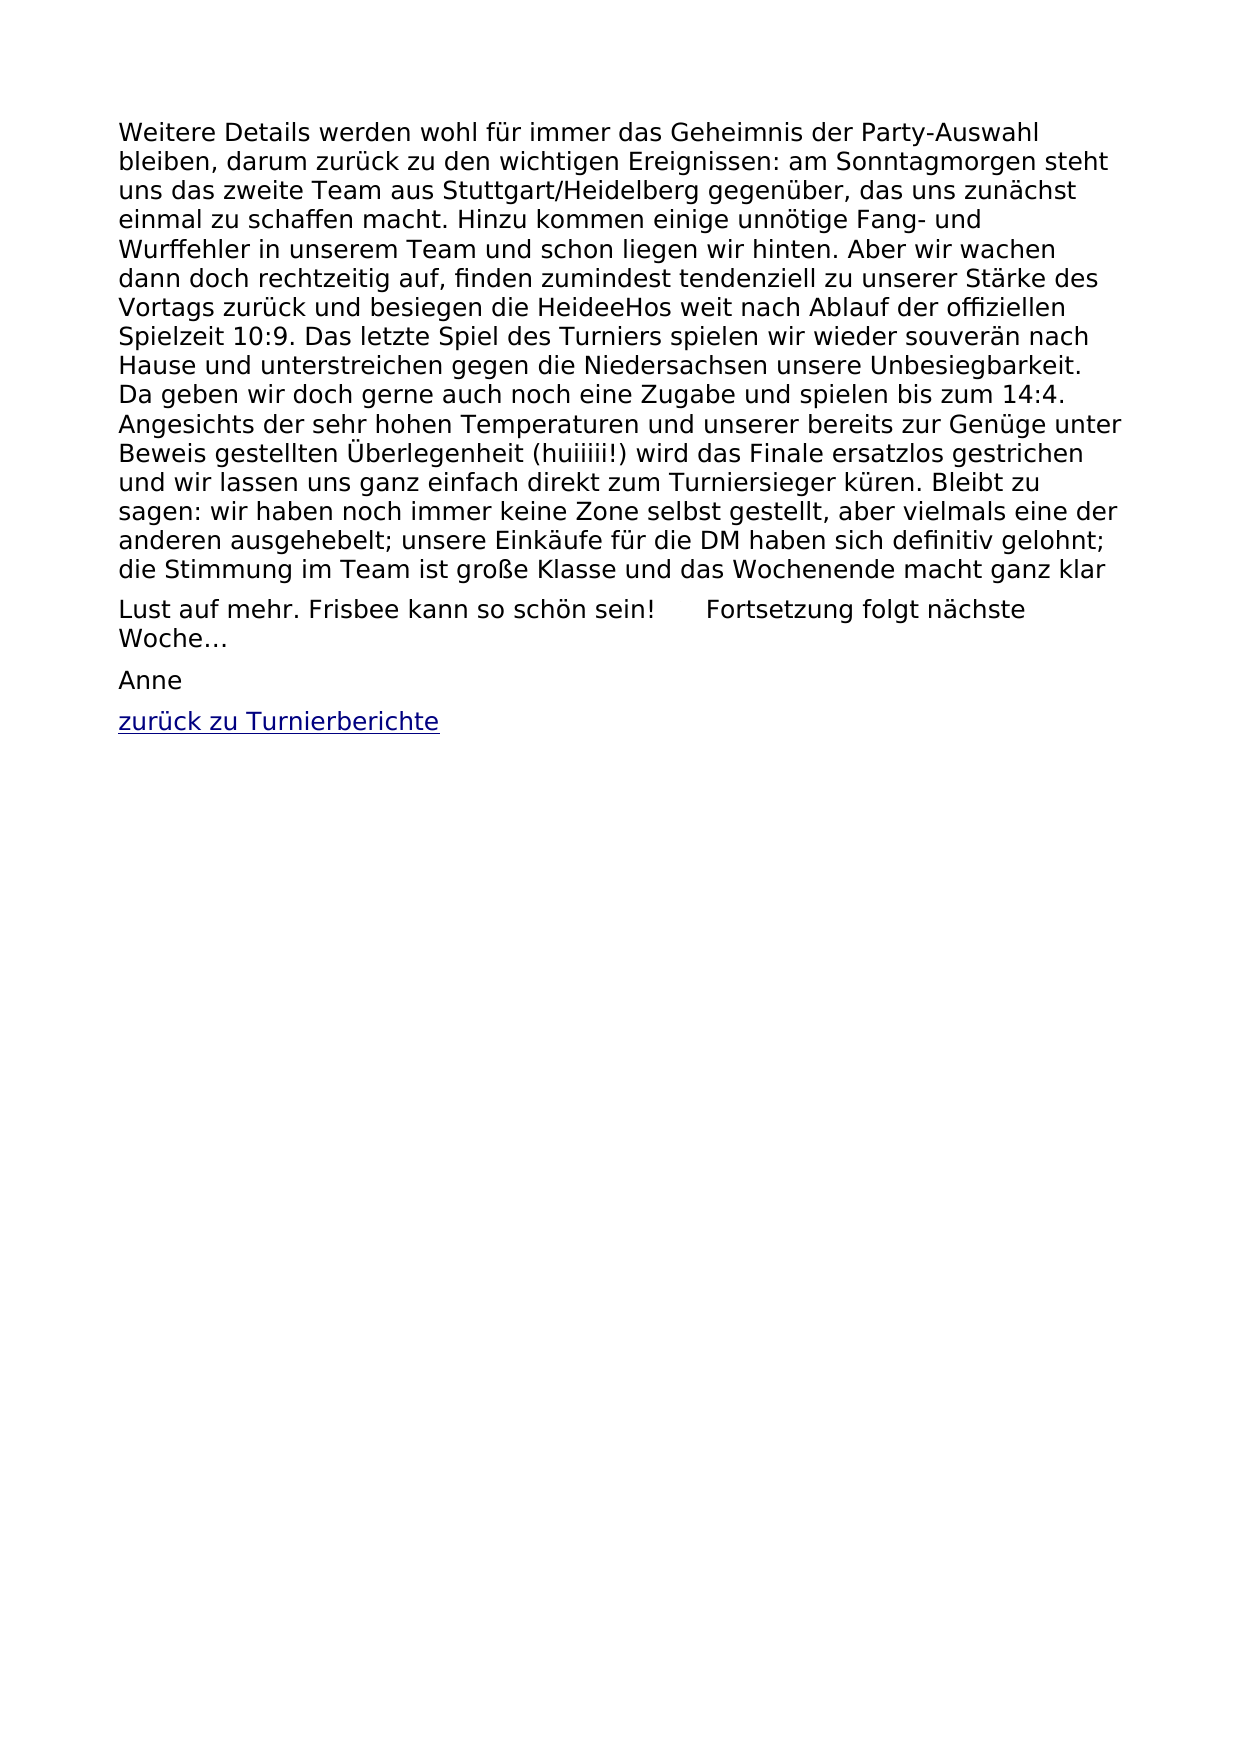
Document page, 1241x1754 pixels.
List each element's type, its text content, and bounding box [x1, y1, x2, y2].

text Weitere Details werden wohl für immer das Geheimnis der Party-Auswahl bleiben, darum zurück zu den wichtigen Ereignissen: am Sonntagmorgen steht uns das zweite Team aus Stuttgart/Heidelberg gegenüber, das uns zunächst einmal zu schaffen macht. Hinzu kommen einige unnötige Fang- und Wurffehler in unserem Team und schon liegen wir hinten. Aber wir wachen dann doch rechtzeitig auf, finden zumindest tendenziell zu unserer Stärke des Vortags zurück und besiegen die HeideeHos weit nach Ablauf der offiziellen Spielzeit 10:9. Das letzte Spiel des Turniers spielen wir wieder souverän nach Hause und unterstreichen gegen die Niedersachsen unsere Unbesiegbarkeit. Da geben wir doch gerne auch noch eine Zugabe und spielen bis zum 14:4. Angesichts der sehr hohen Temperaturen und unserer bereits zur Genüge unter Beweis gestellten Überlegenheit (huiiiii!) wird das Finale ersatzlos gestrichen und wir lassen uns ganz einfach direkt zum Turniersieger küren. Bleibt zu sagen: wir haben noch immer keine Zone selbst gestellt, aber vielmals eine der anderen ausgehebelt; unsere Einkäufe für die DM haben sich definitiv gelohnt; die Stimmung im Team ist große Klasse und das Wochenende macht ganz klar Lust auf mehr. Frisbee kann so schön sein! Fortsetzung folgt nächste Woche… [118, 118, 1122, 653]
text zurück zu Turnierberichte [118, 707, 1122, 737]
text Anne [118, 666, 1122, 695]
